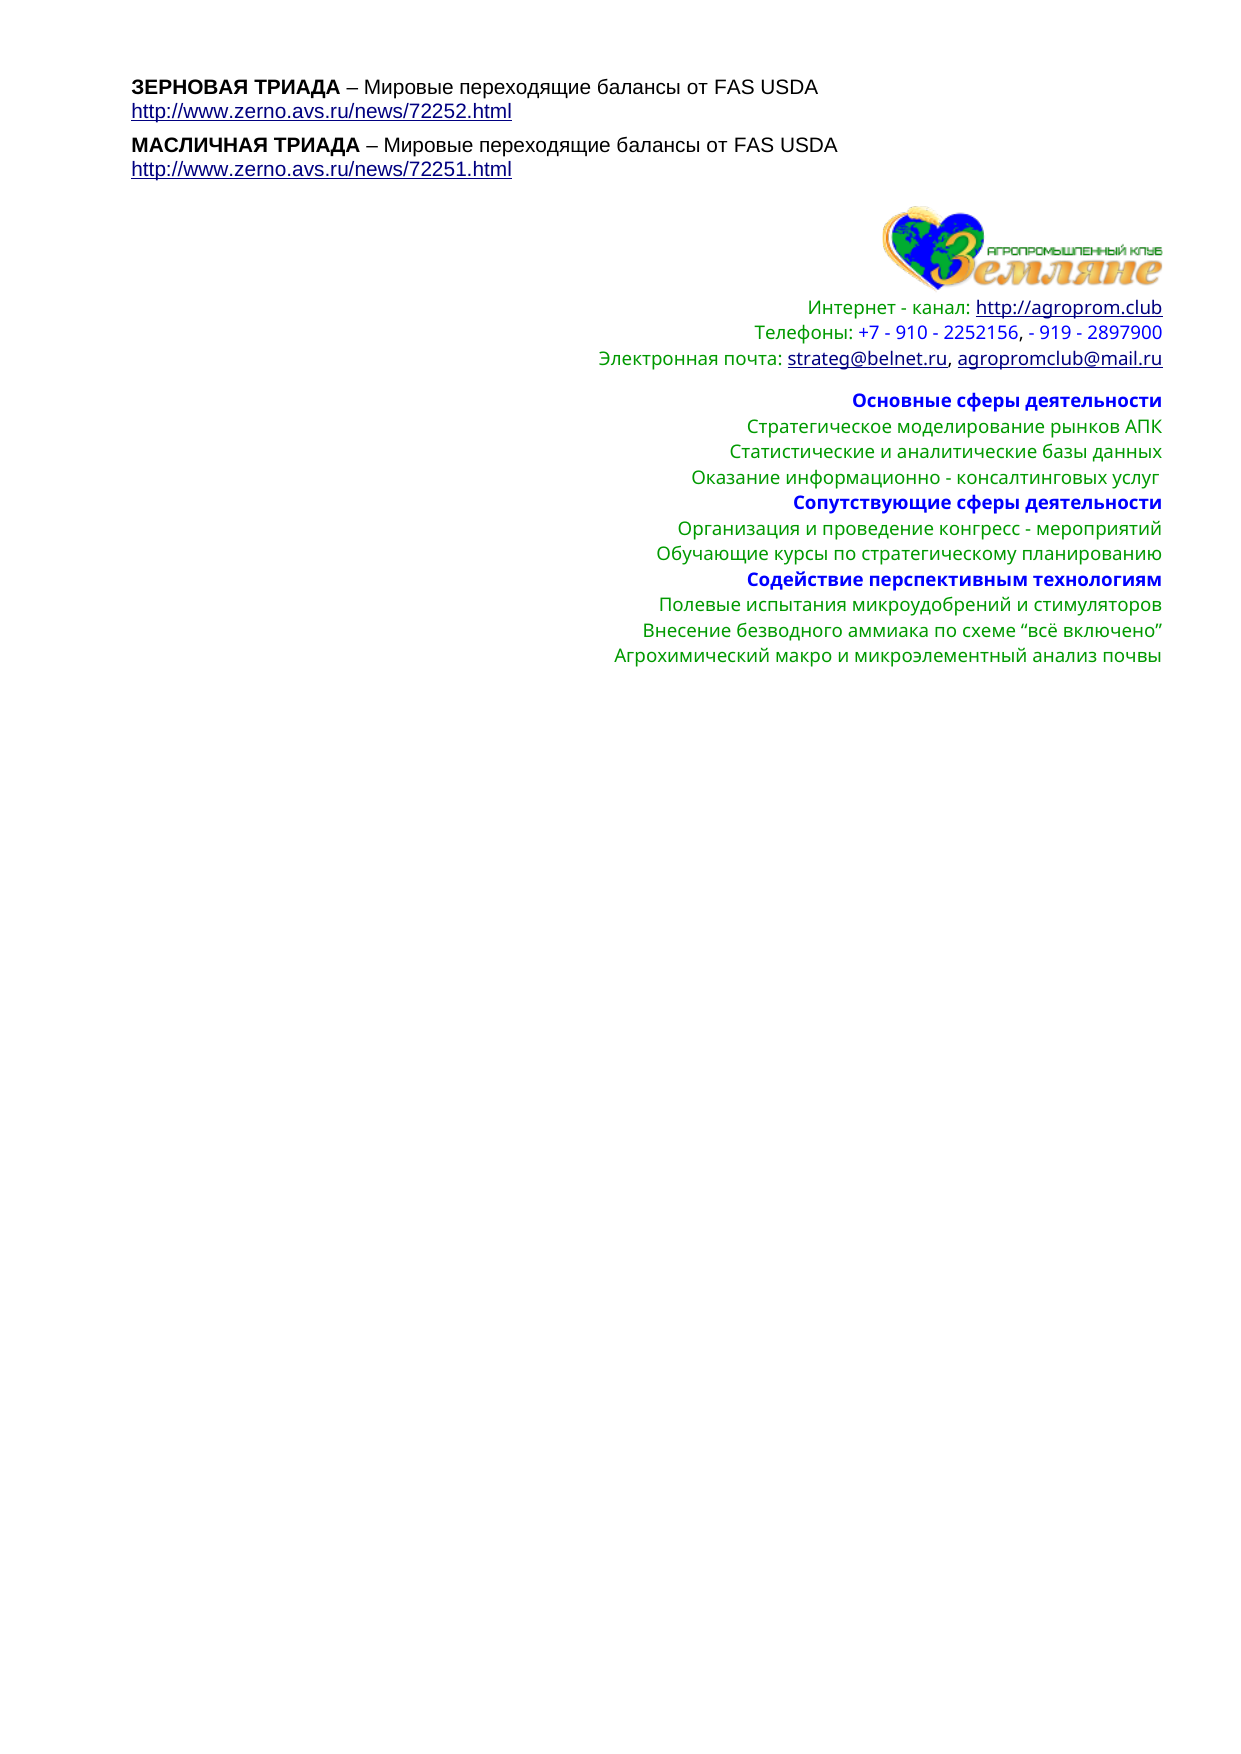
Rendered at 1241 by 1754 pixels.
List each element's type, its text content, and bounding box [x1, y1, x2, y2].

text Стратегическое моделирование рынков АПК [131, 413, 1162, 438]
text http://www.zerno.avs.ru/news/72252.html [131, 99, 1162, 123]
text Интернет - канал: http://agroprom.club [131, 294, 1162, 320]
text ЗЕРНОВАЯ ТРИАДА – Мировые переходящие балансы от FAS USDA [131, 75, 1162, 99]
text Содействие перспективным технологиям [131, 566, 1162, 592]
text Полевые испытания микроудобрений и стимуляторов [131, 592, 1162, 617]
text Статистические и аналитические базы данных [131, 438, 1162, 464]
text Основные сферы деятельности [131, 387, 1162, 413]
text Внесение безводного аммиака по схеме “всё включено” [131, 617, 1162, 643]
text Агрохимический макро и микроэлементный анализ почвы [131, 643, 1162, 668]
text Сопутствующие сферы деятельности [131, 489, 1162, 515]
text Телефоны: +7 - 910 - 2252156, - 919 - 2897900 [131, 320, 1162, 345]
text Электронная почта: strateg@belnet.ru, agropromclub@mail.ru [131, 345, 1162, 371]
text МАСЛИЧНАЯ ТРИАДА – Мировые переходящие балансы от FAS USDA [131, 133, 1162, 157]
text Организация и проведение конгресс - мероприятий [131, 515, 1162, 541]
text Оказание информационно - консалтинговых услуг [131, 464, 1162, 489]
text Обучающие курсы по стратегическому планированию [131, 541, 1162, 566]
text http://www.zerno.avs.ru/news/72251.html [131, 157, 1162, 181]
